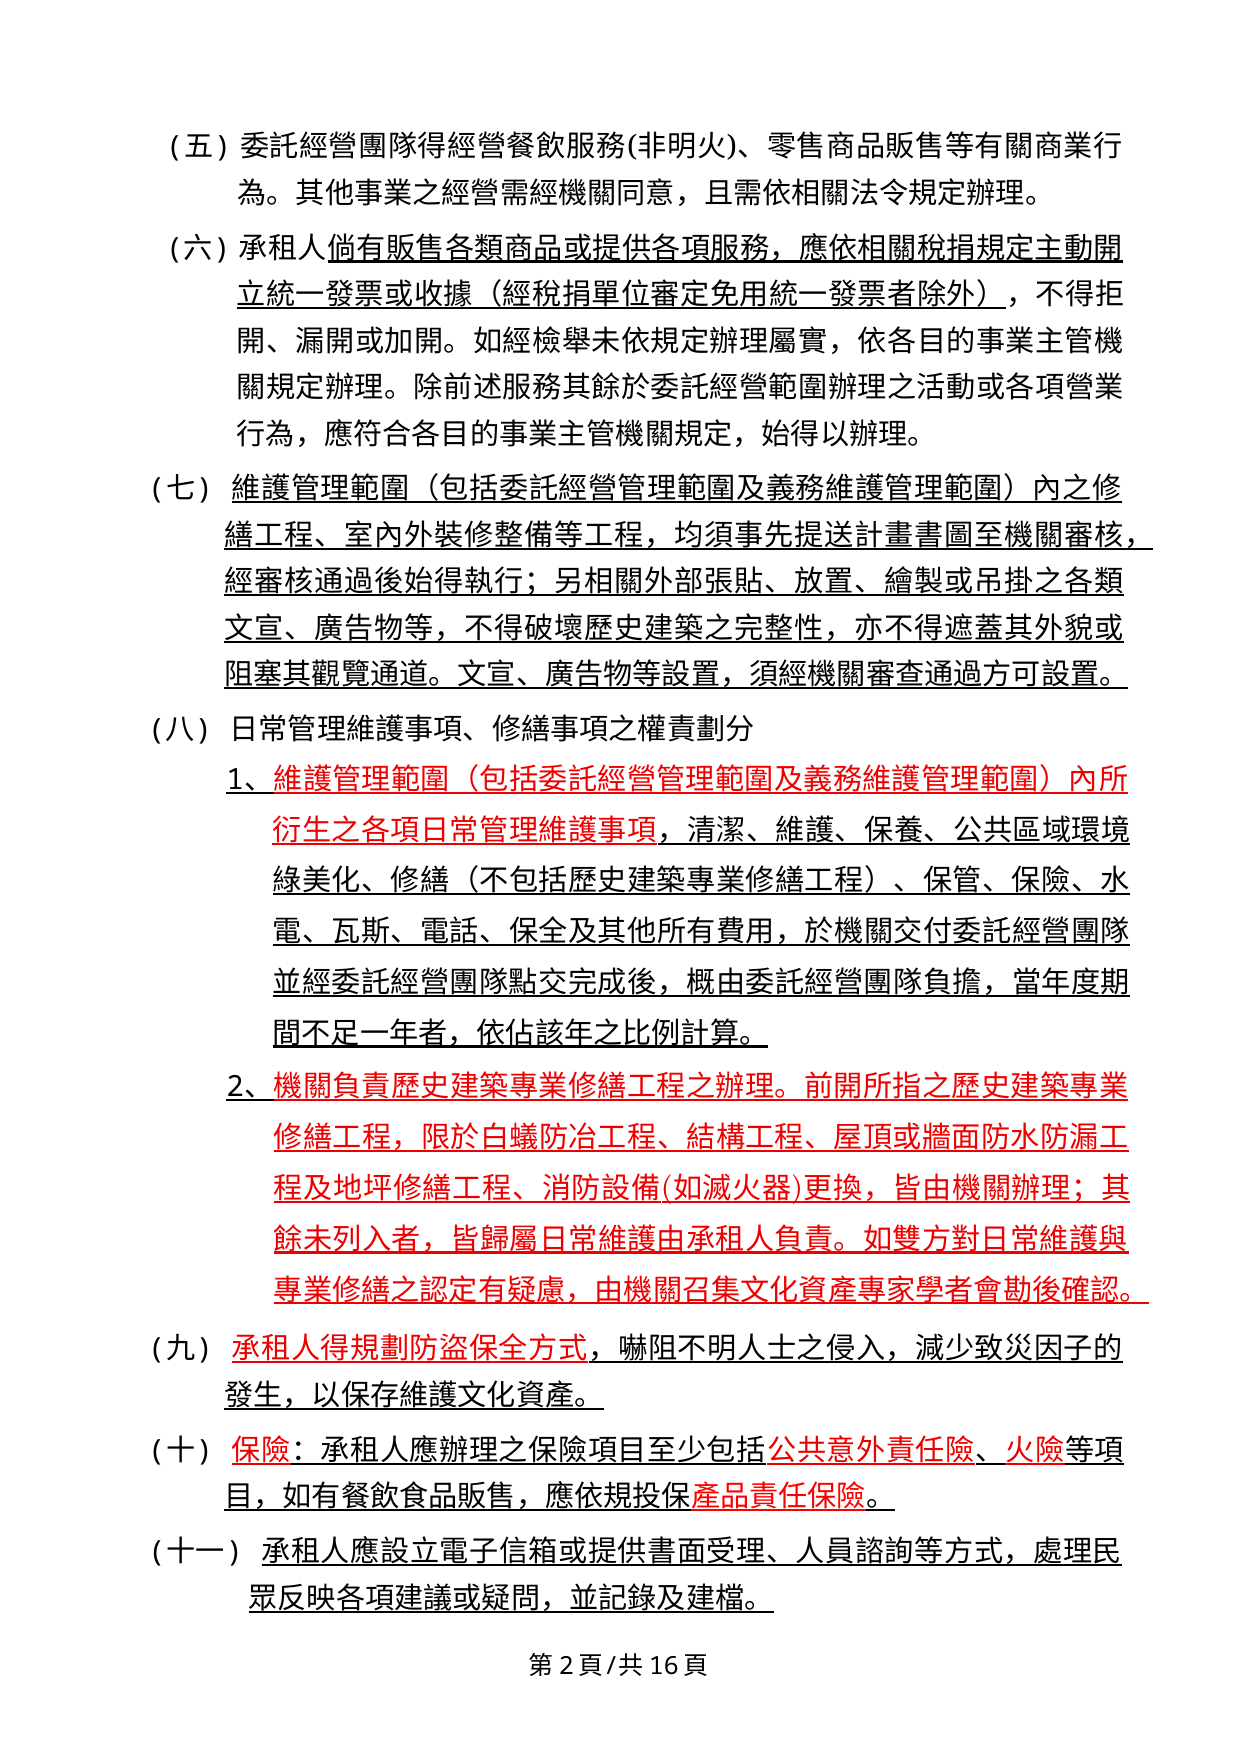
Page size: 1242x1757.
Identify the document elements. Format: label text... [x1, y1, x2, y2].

text (十一) 承租人應設立電子信箱或提供書面受理、人員諮詢等方式，處理民眾反映各項建議或疑問，並記錄及建檔。 [148, 1528, 1124, 1617]
text (五) 委託經營團隊得經營餐飲服務(非明火)、零售商品販售等有關商業行為。其他事業之經營需經機關同意，且需依相關法令規定辦理。 [148, 123, 1124, 212]
text (六) 承租人倘有販售各類商品或提供各項服務，應依相關稅捐規定主動開立統一發票或收據（經稅捐單位審定免用統一發票者除外），不得拒開、漏開或加開。如經檢舉未依規定辦理屬實，依各目的事業主管機關規定辦理。除前述服務其餘於委託經營範圍辦理之活動或各項營業行為，應符合各目的事業主管機關規定，始得以辦理。 [148, 224, 1124, 452]
text (八) 日常管理維護事項、修繕事項之權責劃分 [148, 706, 1124, 748]
text 1、維護管理範圍（包括委託經營管理範圍及義務維護管理範圍）內所衍生之各項日常管理維護事項，清潔、維護、保養、公共區域環境綠美化、修繕（不包括歷史建築專業修繕工程）、保管、保險、水電、瓦斯、電話、保全及其他所有費用，於機關交付委託經營團隊並經委託經營團隊點交完成後，概由委託經營團隊負擔，當年度期間不足一年者，依佔該年之比例計算。 [226, 755, 1131, 1051]
text (九) 承租人得規劃防盜保全方式，嚇阻不明人士之侵入，減少致災因子的發生，以保存維護文化資產。 [148, 1325, 1124, 1414]
text (十) 保險：承租人應辦理之保險項目至少包括公共意外責任險、火險等項目，如有餐飲食品販售，應依規投保產品責任保險。 [148, 1426, 1124, 1515]
text 2、機關負責歷史建築專業修繕工程之辦理。前開所指之歷史建築專業修繕工程，限於白蟻防冶工程、結構工程、屋頂或牆面防水防漏工程及地坪修繕工程、消防設備(如滅火器)更換，皆由機關辦理；其餘未列入者，皆歸屬日常維護由承租人負責。如雙方對日常維護與專業修繕之認定有疑慮，由機關召集文化資產專家學者會勘後確認。 [226, 1063, 1131, 1308]
text (七) 維護管理範圍（包括委託經營管理範圍及義務維護管理範圍）內之修繕工程、室內外裝修整備等工程，均須事先提送計畫書圖至機關審核，經審核通過後始得執行；另相關外部張貼、放置、繪製或吊掛之各類文宣、廣告物等，不得破壞歷史建築之完整性，亦不得遮蓋其外貌或阻塞其觀覽通道。文宣、廣告物等設置，須經機關審查通過方可設置。 [148, 465, 1124, 693]
